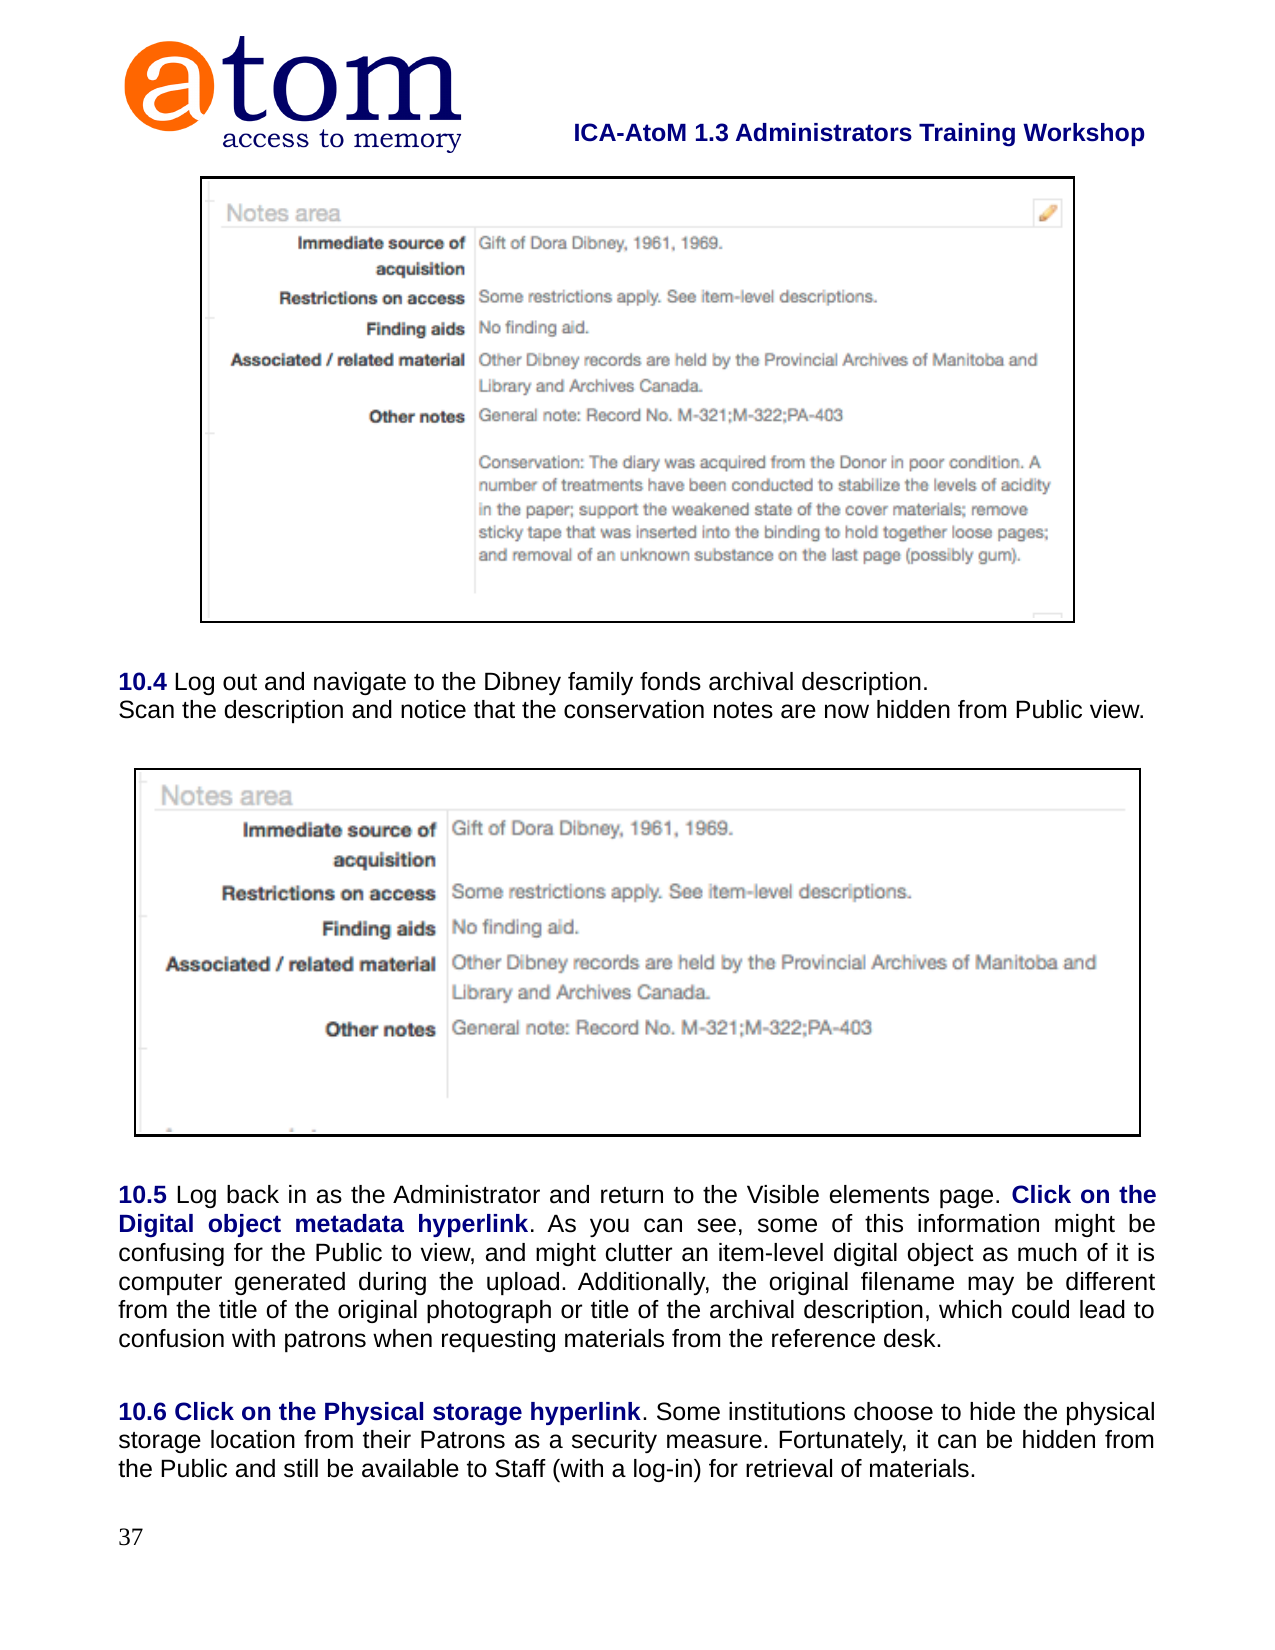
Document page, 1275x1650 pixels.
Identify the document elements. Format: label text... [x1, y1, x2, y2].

text 10.5 Log back in as the Administrator and return to the Visible elements page. Click on the Digital object metadata hyperlink. As you can see, some of this information might be confusing for the Public to view, and might clutter an item-level digital object as much of it is computer generated during the upload. Additionally, the original filename may be different from the title of the original photograph or title of the archival description, which could lead to confusion with patrons when requesting materials from the reference desk. [118, 1180, 1157, 1353]
text 10.6 Click on the Physical storage hyperlink. Some institutions choose to hide the physical storage location from their Patrons as a security measure. Fortunately, it can be hidden from the Public and still be available to Staff (with a log-in) for retrieval of materials. [118, 1396, 1157, 1483]
picture [138, 772, 1137, 1132]
text Scan the description and notice that the conservation notes are now hidden from Public view. [118, 695, 1157, 724]
picture [205, 181, 1070, 618]
text 10.4 Log out and navigate to the Dibney family fonds archival description. [118, 667, 1157, 695]
picture [124, 36, 462, 153]
